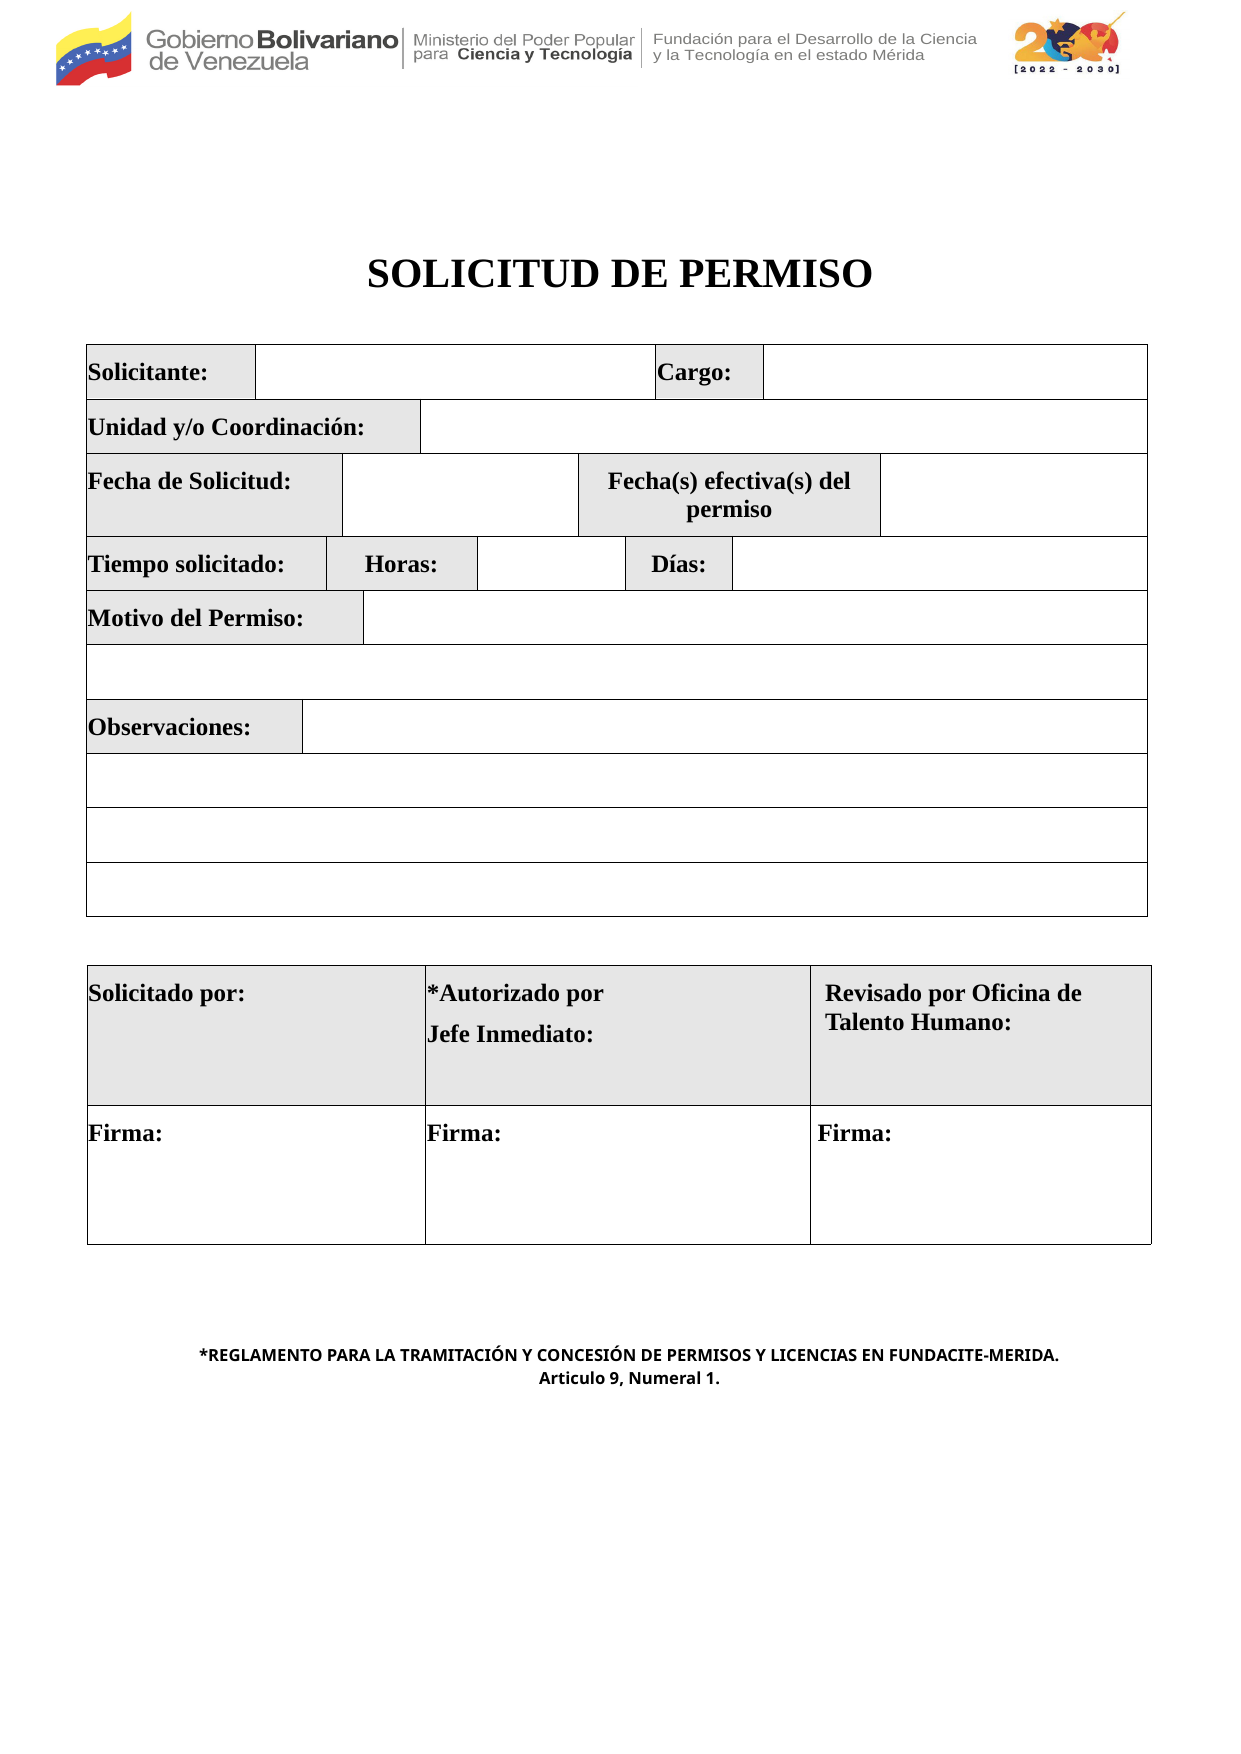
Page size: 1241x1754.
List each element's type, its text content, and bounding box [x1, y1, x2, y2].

table_cell Unidad y/o Coordinación: [87, 400, 420, 453]
table_header Solicitante: [87, 345, 255, 398]
table_cell [364, 591, 1147, 644]
table_header [256, 345, 655, 398]
table_cell Fecha de Solicitud: [87, 454, 342, 536]
table_header Cargo: [656, 345, 763, 398]
table_cell [87, 808, 1147, 861]
table_header [764, 345, 1147, 398]
table_cell Observaciones: [87, 700, 302, 753]
table_cell Horas: [327, 537, 477, 590]
table_cell [343, 454, 578, 536]
table_cell [87, 754, 1147, 807]
table_cell Fecha(s) efectiva(s) del permiso [579, 454, 880, 536]
table_header Revisado por Oficina de Talento Humano: [811, 966, 1151, 1105]
table_cell Días: [626, 537, 732, 590]
text SOLICITUD DE PERMISO [87, 248, 1153, 296]
table_cell [87, 645, 1147, 699]
text *REGLAMENTO PARA LA TRAMITACIÓN Y CONCESIÓN DE PERMISOS Y LICENCIAS EN FUNDACITE-MERIDA. [156, 1344, 1103, 1367]
table_cell [478, 537, 625, 590]
table_cell [733, 537, 1147, 590]
table_cell [303, 700, 1147, 753]
text Articulo 9, Numeral 1. [156, 1367, 1103, 1389]
table_cell [881, 454, 1147, 536]
table_cell Firma: [811, 1106, 1151, 1244]
table_cell Firma: [426, 1106, 810, 1244]
table_cell [421, 400, 1147, 453]
table_cell Tiempo solicitado: [87, 537, 326, 590]
table_header *Autorizado por Jefe Inmediato: [426, 966, 810, 1105]
table_cell Firma: [88, 1106, 425, 1244]
table_cell Motivo del Permiso: [87, 591, 363, 644]
table_header Solicitado por: [88, 966, 425, 1105]
table_cell [87, 863, 1147, 916]
table_cell [87, 1245, 1151, 1297]
